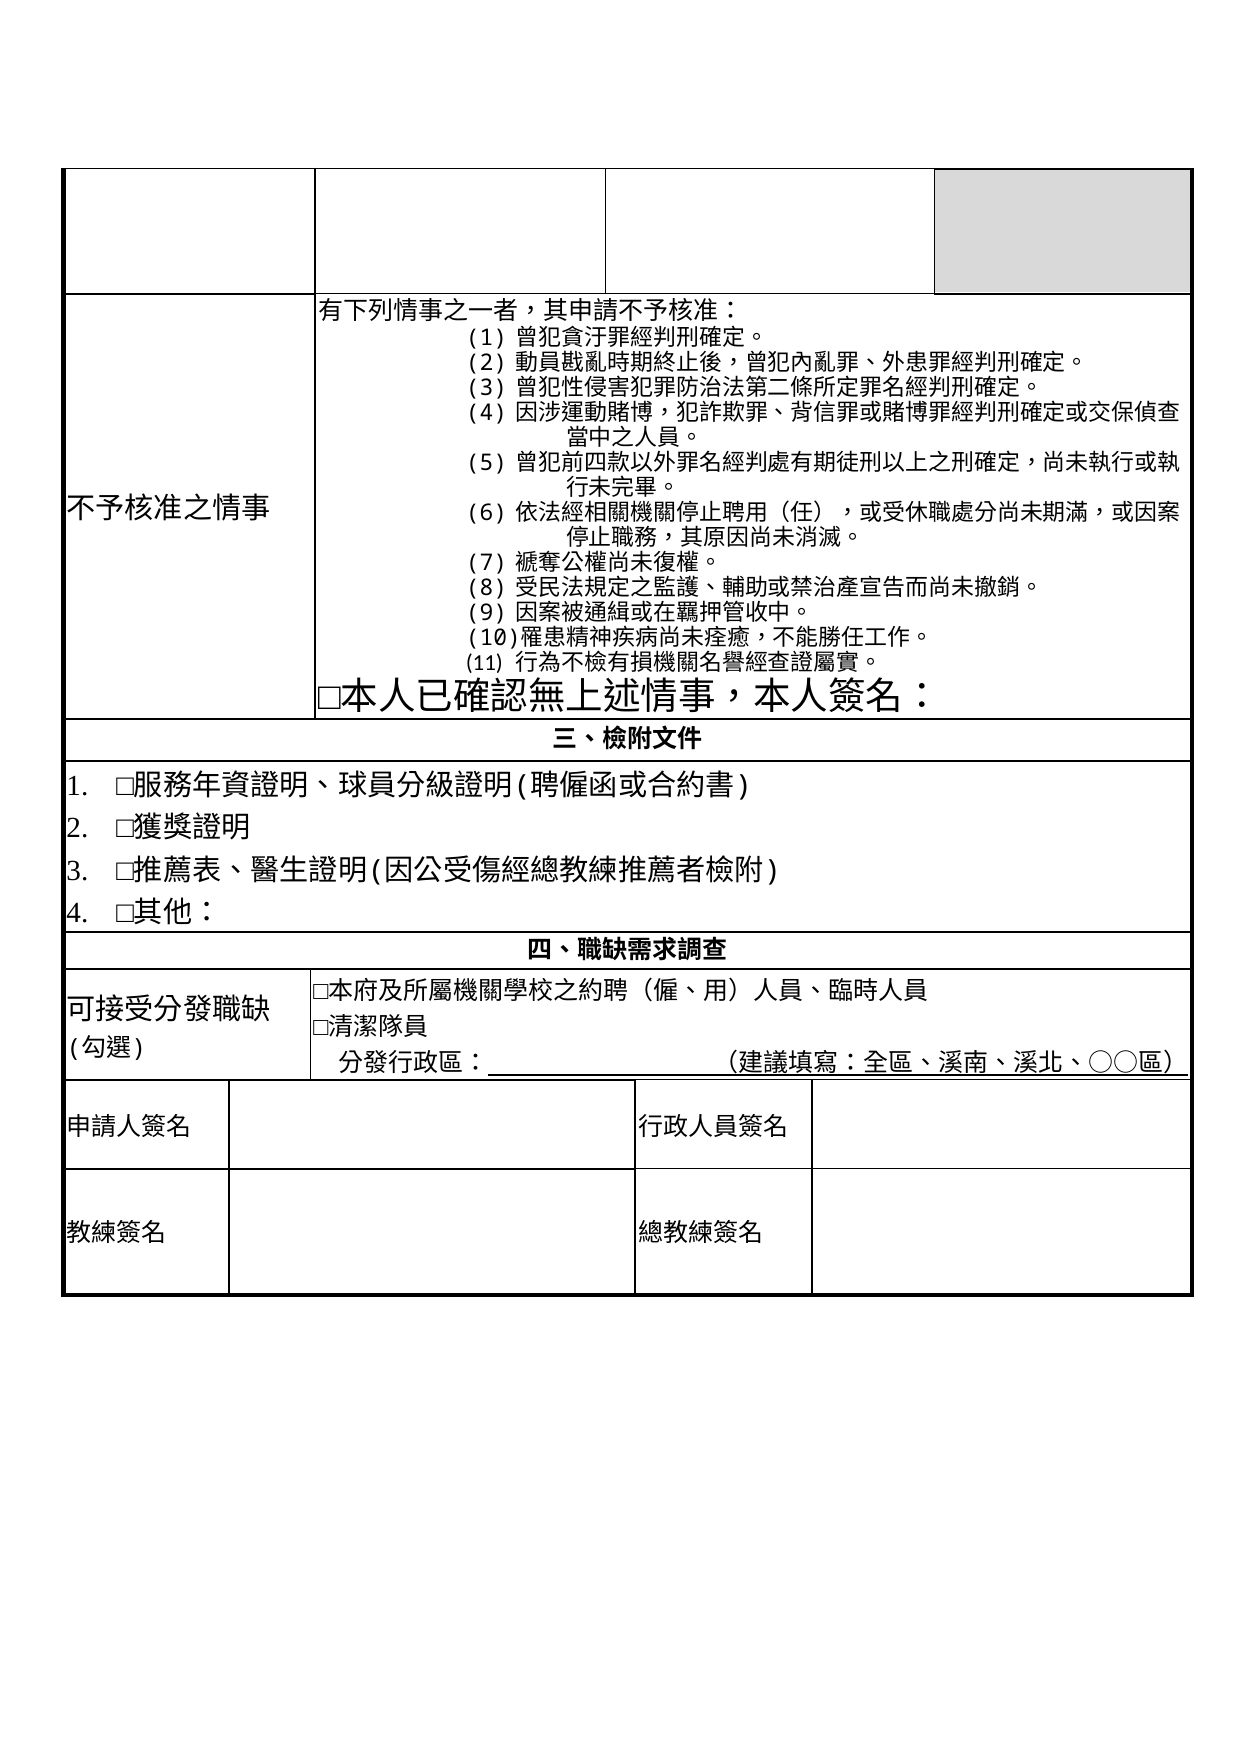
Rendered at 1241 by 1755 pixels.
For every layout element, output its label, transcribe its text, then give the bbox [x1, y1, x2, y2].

table_cell □本府及所屬機關學校之約聘（僱、用）人員、臨時人員 □清潔隊員 分發行政區： （建議填寫：全區、溪南、溪北、○○區） [311, 970, 1190, 1079]
table_cell [813, 1169, 1190, 1292]
table_cell 教練簽名 [66, 1170, 228, 1292]
table_cell 申請人簽名 [66, 1081, 228, 1167]
table_cell 四、職缺需求調查 [66, 933, 1190, 968]
table_cell □服務年資證明、球員分級證明(聘僱函或合約書) □獲獎證明 □推薦表、醫生證明(因公受傷經總教練推薦者檢附) □其他： [66, 762, 1190, 931]
table_cell [316, 169, 605, 292]
table_cell 可接受分發職缺 (勾選) [66, 970, 310, 1079]
table_cell 總教練簽名 [636, 1169, 811, 1292]
table_cell 三、檢附文件 [66, 720, 1190, 759]
table_cell [230, 1170, 634, 1292]
table_cell [935, 170, 1190, 292]
table_cell [230, 1081, 634, 1167]
table_cell 不予核准之情事 [66, 295, 314, 717]
table_cell [606, 169, 934, 292]
table_cell [66, 169, 314, 292]
table_cell 有下列情事之一者，其申請不予核准： 曾犯貪汙罪經判刑確定。 動員戡亂時期終止後，曾犯內亂罪、外患罪經判刑確定。 曾犯性侵害犯罪防治法第二條所定罪名經判刑確定。 因涉運動賭博，犯詐欺罪、背信罪或賭博罪經判刑確定或交保偵查當中之人員。 曾犯前四款以外罪名經判處有期徒刑以上之刑確定，尚未執行或執行未完畢。 依法經相關機關停止聘用（任），或受休職處分尚未期滿，或因案停止職務，其原因尚未消滅。 褫奪公權尚未復權。 受民法規定之監護、輔助或禁治產宣告而尚未撤銷。 因案被通緝或在羈押管收中。 罹患精神疾病尚未痊癒，不能勝任工作。 行為不檢有損機關名譽經查證屬實。 □本人已確認無上述情事，本人簽名： [316, 294, 1190, 717]
table_cell 行政人員簽名 [636, 1080, 811, 1167]
table_cell [813, 1080, 1190, 1167]
